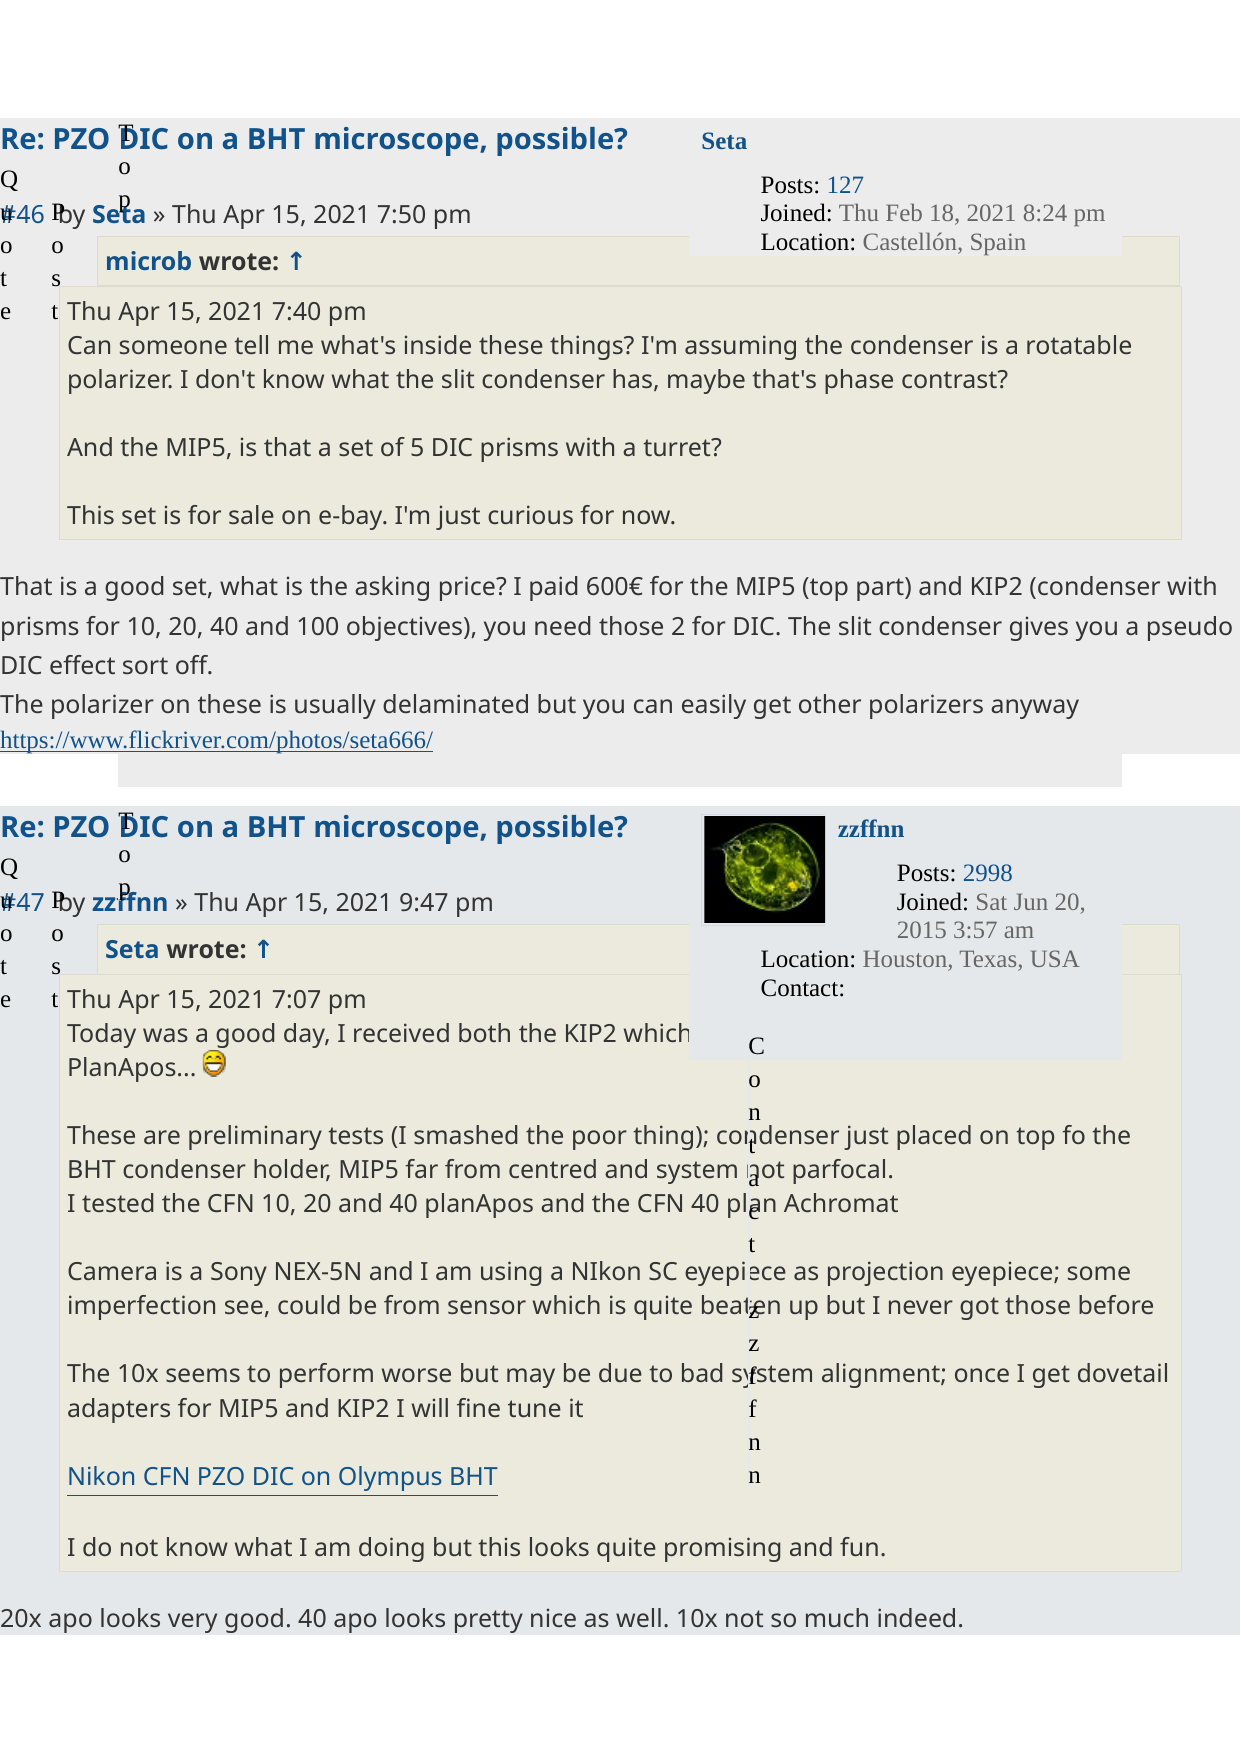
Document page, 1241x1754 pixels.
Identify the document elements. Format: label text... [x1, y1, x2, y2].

subtitle Re: PZO DIC on a BHT microscope, possible? [121, 118, 965, 158]
text microb wrote: ↑ [98, 237, 1179, 285]
text #47 by zzffnn » Thu Apr 15, 2021 9:47 pm [2, 885, 51, 919]
text https://www.flickriver.com/photos/seta666/ [0, 726, 1240, 754]
text [1122, 925, 1179, 974]
text #46 by Seta » Thu Apr 15, 2021 7:50 pm [2, 197, 51, 231]
text Thu Apr 15, 2021 7:07 pm [60, 975, 689, 1008]
text [1122, 975, 1181, 1008]
text 20x apo looks very good. 40 apo looks pretty nice as well. 10x not so much indeed. [0, 1601, 1240, 1635]
text #47 by zzffnn » Thu Apr 15, 2021 9:47 pm [54, 885, 689, 919]
text #46 by Seta » Thu Apr 15, 2021 7:50 pm [1122, 197, 1240, 231]
text Today was a good day, I received both the KIP2 which looks new and also a few Nikon PlanApos... These are preliminary tests (I smashed the poor thing); condenser just placed on top fo the BHT condenser holder, MIP5 far from centred and system not parfocal. I tested the CFN 10, 20 and 40 planApos and the CFN 40 plan Achromat Camera is a Sony NEX-5N and I am using a NIkon SC eyepiece as projection eyepiece; some imperfection see, could be from sensor which is quite beaten up but I never got those before The 10x seems to perform worse but may be due to bad system alignment; once I get dovetail adapters for MIP5 and KIP2 I will fine tune it Nikon CFN PZO DIC on Olympus BHT I do not know what I am doing but this looks quite promising and fun. [60, 1008, 1181, 1571]
list Posts: 127 [760, 170, 1122, 198]
list Joined: Thu Feb 18, 2021 8:24 pm [760, 198, 1122, 227]
text That is a good set, what is the asking price? I paid 600€ for the MIP5 (top part) and KIP2 (condenser with prisms for 10, 20, 40 and 100 objectives), you need those 2 for DIC. The slit condenser gives you a pseudo DIC effect sort off. The polarizer on these is usually delaminated but you can easily get other polarizers anyway [0, 569, 1240, 721]
subtitle Re: PZO DIC on a BHT microscope, possible? [0, 118, 118, 158]
text Can someone tell me what's inside these things? I'm assuming the condenser is a rotatable polarizer. I don't know what the slit condenser has, maybe that's phase contrast? And the MIP5, is that a set of 5 DIC prisms with a turret? This set is for sale on e-bay. I'm just curious for now. [60, 320, 1181, 539]
list Location: Houston, Texas, USA [760, 944, 1122, 973]
text #46 by Seta » Thu Apr 15, 2021 7:50 pm [54, 197, 689, 231]
text #47 by zzffnn » Thu Apr 15, 2021 9:47 pm [1122, 885, 1240, 919]
list Contact: [760, 973, 1122, 1002]
subtitle Re: PZO DIC on a BHT microscope, possible? [121, 806, 965, 846]
text Thu Apr 15, 2021 7:40 pm [60, 287, 1181, 320]
list Location: Castellón, Spain [760, 227, 1122, 256]
list Posts: 2998 [826, 858, 1122, 887]
subtitle Re: PZO DIC on a BHT microscope, possible? [0, 806, 118, 846]
text Seta wrote: ↑ [98, 925, 689, 974]
subtitle zzffnn [702, 814, 1122, 925]
picture [704, 816, 826, 923]
subtitle Seta [701, 126, 1122, 154]
list Joined: Sat Jun 20, 2015 3:57 am [760, 887, 1122, 944]
picture [202, 1050, 226, 1077]
